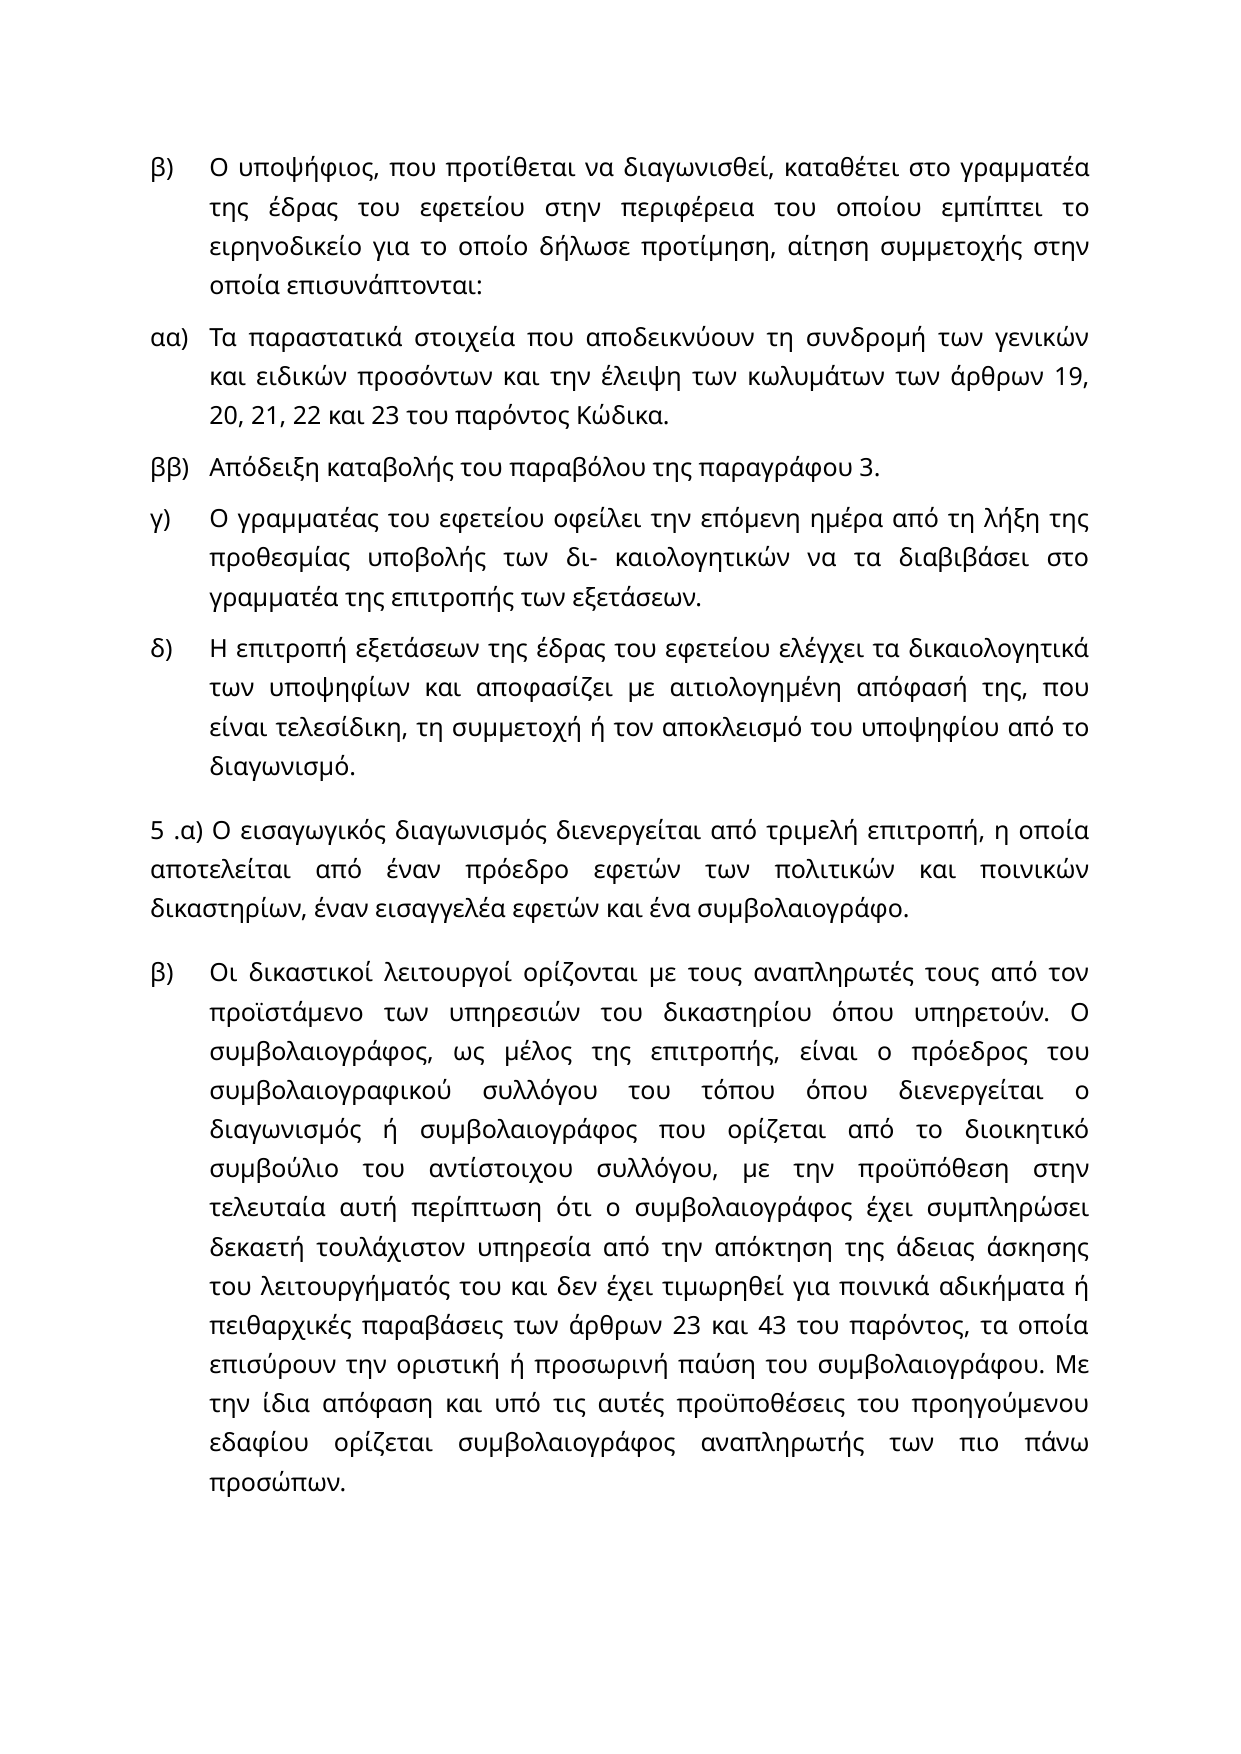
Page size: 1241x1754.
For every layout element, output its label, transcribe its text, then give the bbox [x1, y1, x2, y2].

list αα) Τα παραστατικά στοιχεία που αποδεικνύουν τη συνδρομή των γενικών και ειδικών προσόντων και την έλειψη των κωλυμάτων των άρθρων 19, 20, 21, 22 και 23 του παρόντος Κώδικα. [150, 319, 1090, 432]
list β) Οι δικαστικοί λειτουργοί ορίζονται με τους αναπληρωτές τους από τον προϊστάμενο των υπηρεσιών του δικαστηρίου όπου υπηρετούν. Ο συμβολαιογράφος, ως μέλος της επιτροπής, είναι ο πρόεδρος του συμβολαιογραφικού συλλόγου του τόπου όπου διενεργείται ο διαγωνισμός ή συμβολαιογράφος που ορίζεται από το διοικητικό συμβούλιο του αντίστοιχου συλλόγου, με την προϋπόθεση στην τελευταία αυτή περίπτωση ότι ο συμβολαιογράφος έχει συμπληρώσει δεκαετή τουλάχιστον υπηρεσία από την απόκτηση της άδειας άσκησης του λειτουργήματός του και δεν έχει τιμωρηθεί για ποινικά αδικήματα ή πειθαρχικές παραβάσεις των άρθρων 23 και 43 του παρόντος, τα οποία επισύρουν την οριστική ή προσωρινή παύση του συμβολαιογράφου. Με την ίδια απόφαση και υπό τις αυτές προϋποθέσεις του προηγούμενου εδαφίου ορίζεται συμβολαιογράφος αναπληρωτής των πιο πάνω προσώπων. [150, 955, 1090, 1498]
text 5 .α) Ο εισαγωγικός διαγωνισμός διενεργείται από τριμελή επιτροπή, η οποία αποτελείται από έναν πρόεδρο εφετών των πολιτικών και ποινικών δικαστηρίων, έναν εισαγγελέα εφετών και ένα συμβολαιογράφο. [150, 812, 1090, 925]
list γ) Ο γραμματέας του εφετείου οφείλει την επόμενη ημέρα από τη λήξη της προθεσμίας υποβολής των δι- καιολογητικών να τα διαβιβάσει στο γραμματέα της επιτροπής των εξετάσεων. [150, 501, 1090, 613]
list ββ) Απόδειξη καταβολής του παραβόλου της παραγράφου 3. [150, 449, 1090, 483]
list δ) Η επιτροπή εξετάσεων της έδρας του εφετείου ελέγχει τα δικαιολογητικά των υποψηφίων και αποφασίζει με αιτιολογημένη απόφασή της, που είναι τελεσίδικη, τη συμμετοχή ή τον αποκλεισμό του υποψηφίου από το διαγωνισμό. [150, 631, 1090, 782]
list β) Ο υποψήφιος, που προτίθεται να διαγωνισθεί, καταθέτει στο γραμματέα της έδρας του εφετείου στην περιφέρεια του οποίου εμπίπτει το ειρηνοδικείο για το οποίο δήλωσε προτίμηση, αίτηση συμμετοχής στην οποία επισυνάπτονται: [150, 150, 1090, 302]
